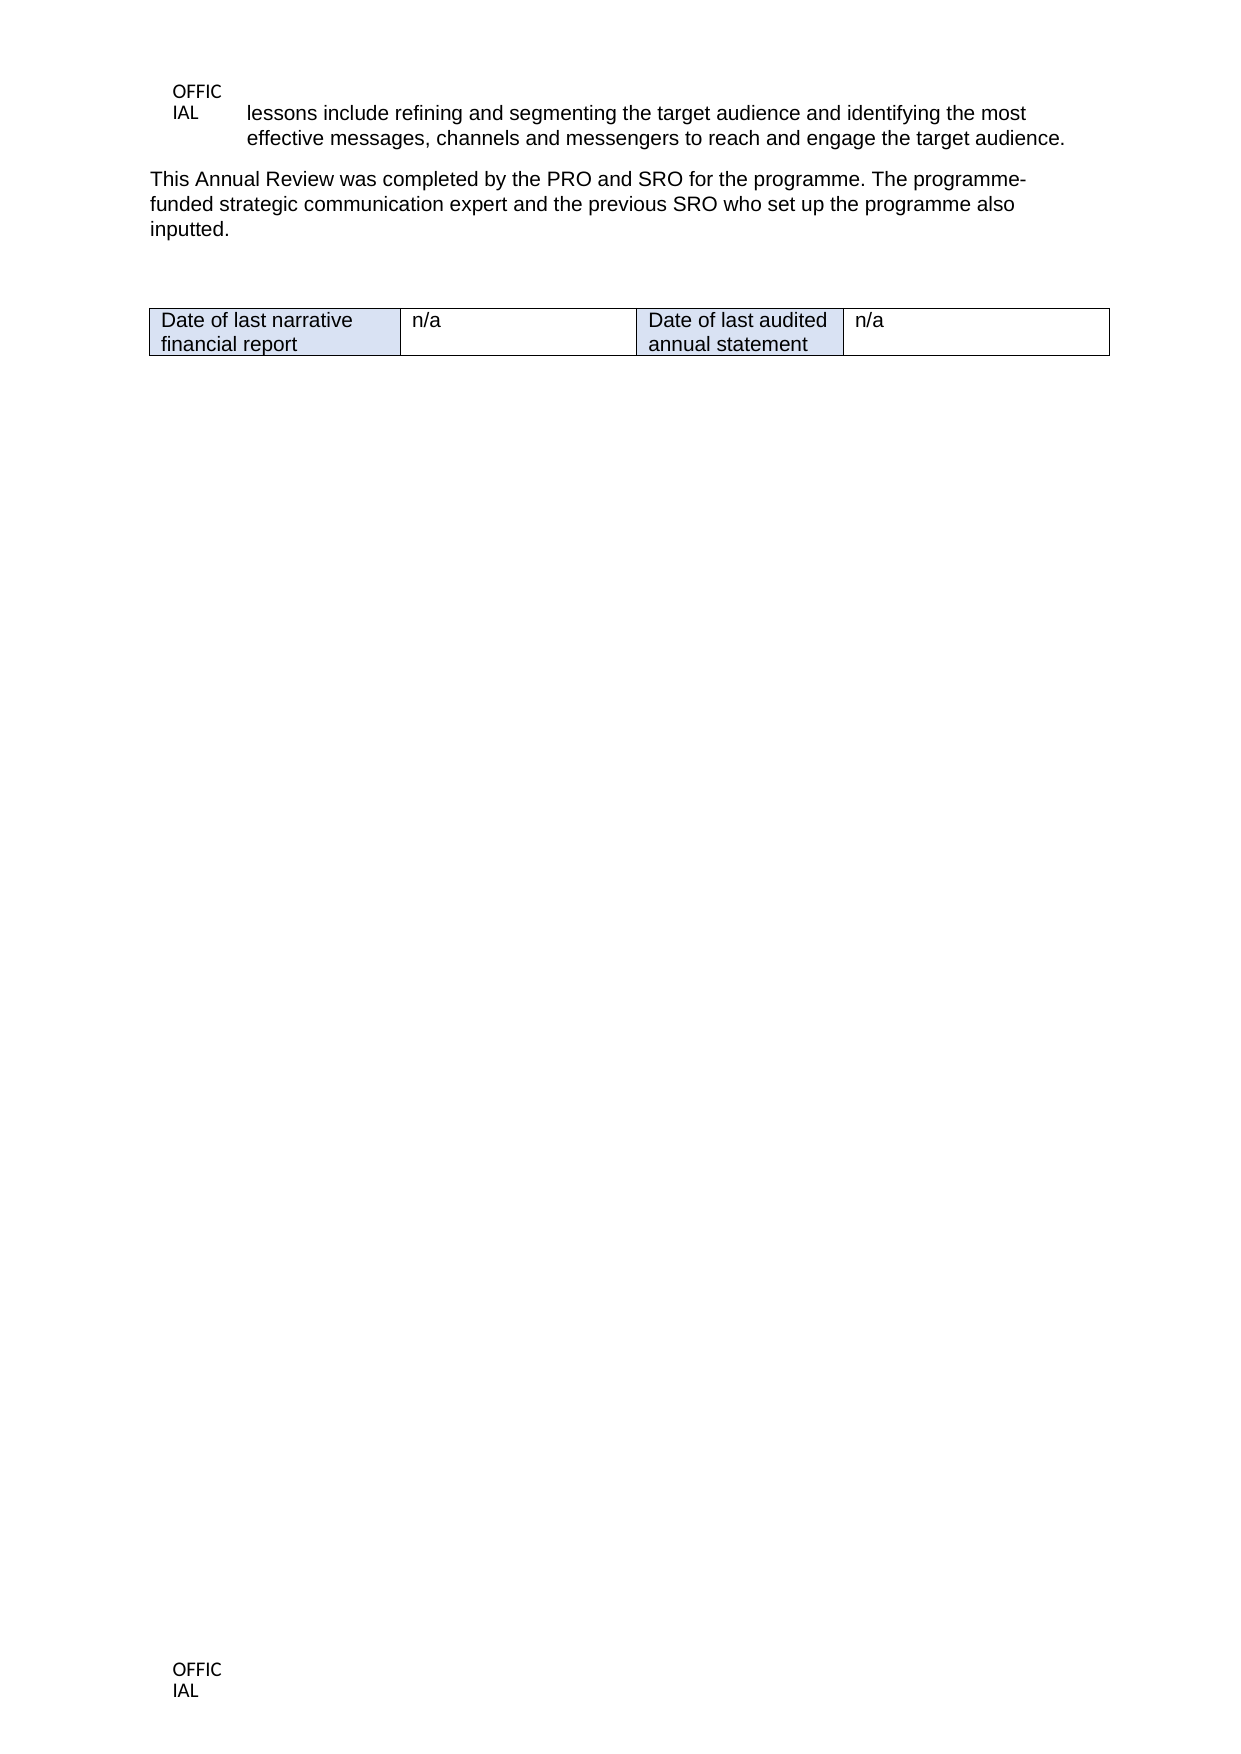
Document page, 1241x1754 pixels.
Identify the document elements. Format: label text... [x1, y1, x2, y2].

table_header Date of last narrative financial report [150, 309, 400, 355]
table_header Date of last audited annual statement [637, 309, 843, 355]
table_header n/a [401, 309, 636, 355]
text This Annual Review was completed by the PRO and SRO for the programme. The programme-funded strategic communication expert and the previous SRO who set up the programme also inputted. [150, 168, 1090, 241]
text By sharing data and research, and by monitoring shifts in public attitudes according to age, gender, region, education and social level, we have been able to refine our approach. Examples of key lessons include refining and segmenting the target audience and identifying the most effective messages, channels and messengers to reach and engage the target audience. [150, 102, 1090, 150]
table_header n/a [844, 309, 1109, 355]
